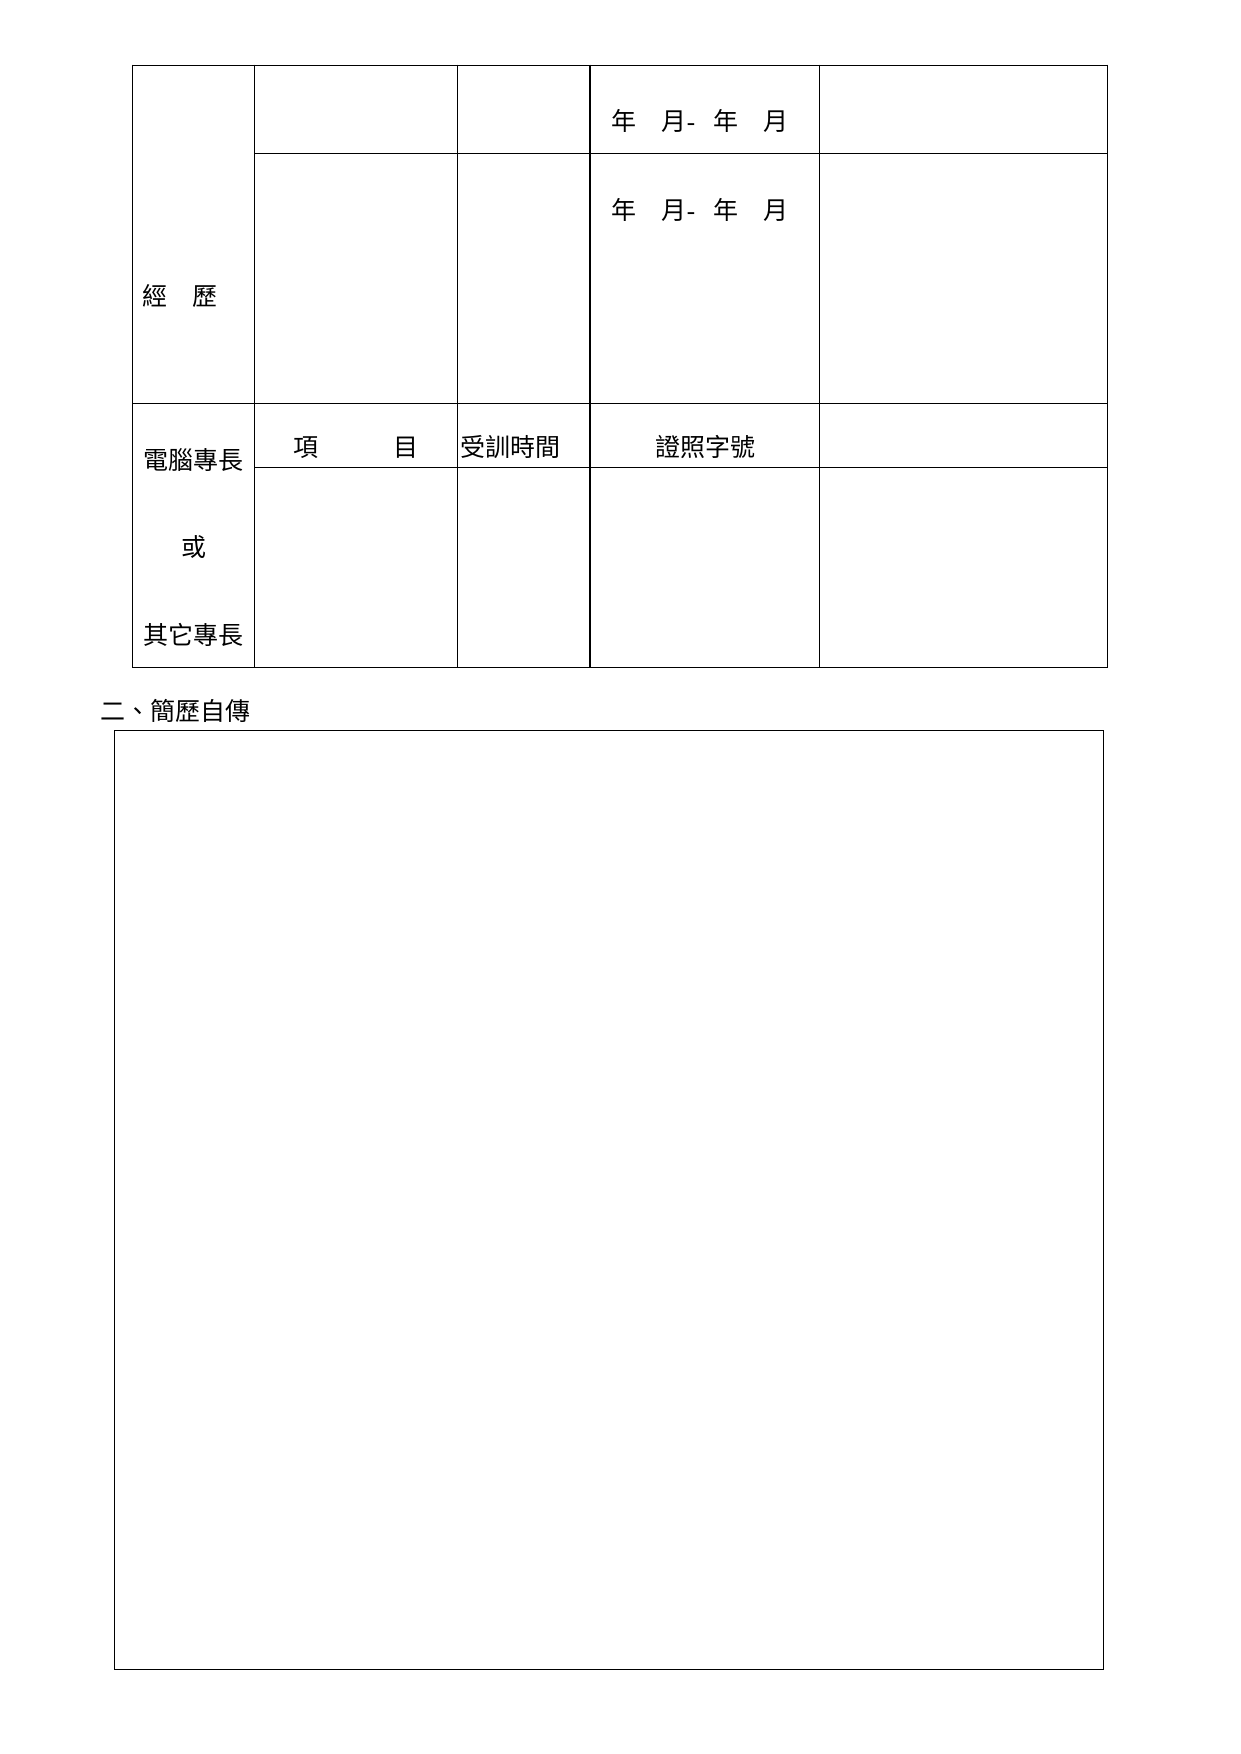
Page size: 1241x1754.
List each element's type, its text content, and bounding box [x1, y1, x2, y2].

table_cell [458, 154, 589, 403]
table_cell 證照字號 [591, 404, 819, 467]
table_cell 電腦專長 或 其它專長 [133, 404, 254, 667]
text 二、簡歷自傳 [100, 668, 1140, 730]
table_cell [458, 468, 589, 667]
table_cell 經 歷 [133, 66, 254, 403]
table_cell [255, 154, 457, 403]
table_cell [820, 154, 1107, 403]
table_cell 項 目 [255, 404, 457, 467]
table_cell [820, 66, 1107, 153]
table_header [115, 731, 1103, 1669]
table_cell 年 月- 年 月 [591, 154, 819, 403]
table_cell [255, 66, 457, 153]
table_cell 年 月- 年 月 [591, 66, 819, 153]
table_cell 受訓時間 [458, 404, 589, 467]
table_cell [591, 468, 819, 667]
table_cell [255, 468, 457, 667]
table_cell [820, 404, 1107, 467]
table_cell [458, 66, 589, 153]
table_cell [820, 468, 1107, 667]
